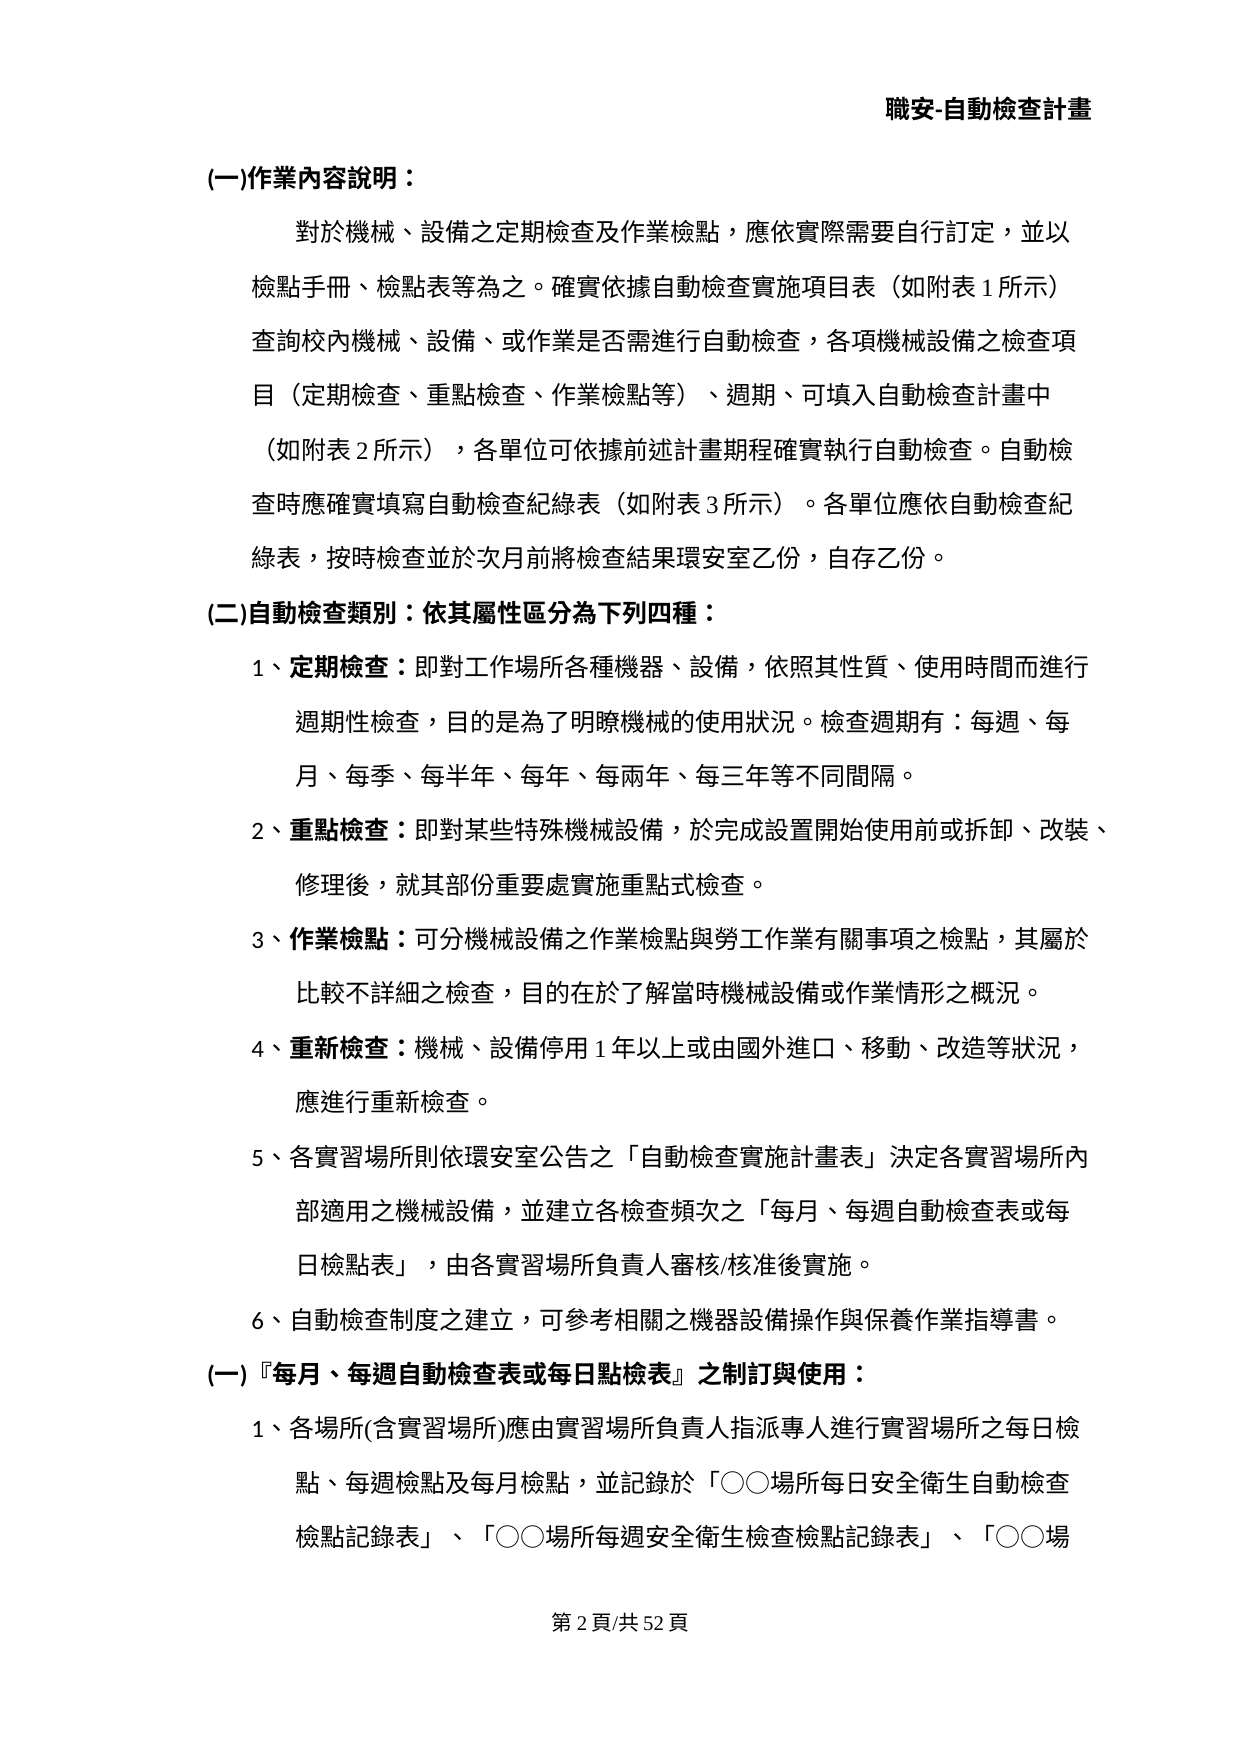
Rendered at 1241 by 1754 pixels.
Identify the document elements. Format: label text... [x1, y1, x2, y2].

list 定期檢查：即對工作場所各種機器、設備，依照其性質、使用時間而進行週期性檢查，目的是為了明瞭機械的使用狀況。檢查週期有：每週、每月、每季、每半年、每年、每兩年、每三年等不同間隔。 [251, 648, 1092, 793]
list 自動檢查制度之建立，可參考相關之機器設備操作與保養作業指導書。 [251, 1300, 1092, 1336]
list 作業檢點：可分機械設備之作業檢點與勞工作業有關事項之檢點，其屬於比較不詳細之檢查，目的在於了解當時機械設備或作業情形之概況。 [251, 919, 1092, 1010]
text 對於機械、設備之定期檢查及作業檢點，應依實際需要自行訂定，並以檢點手冊、檢點表等為之。確實依據自動檢查實施項目表（如附表1所示）查詢校內機械、設備、或作業是否需進行自動檢查，各項機械設備之檢查項目（定期檢查、重點檢查、作業檢點等）、週期、可填入自動檢查計畫中（如附表2所示），各單位可依據前述計畫期程確實執行自動檢查。自動檢查時應確實填寫自動檢查紀綠表（如附表3所示）。各單位應依自動檢查紀綠表，按時檢查並於次月前將檢查結果環安室乙份，自存乙份。 [251, 213, 1092, 575]
list 自動檢查類別：依其屬性區分為下列四種： [207, 593, 1092, 629]
list 各實習場所則依環安室公告之「自動檢查實施計畫表」決定各實習場所內部適用之機械設備，並建立各檢查頻次之「每月、每週自動檢查表或每日檢點表」，由各實習場所負責人審核/核准後實施。 [251, 1137, 1092, 1282]
list 各場所(含實習場所)應由實習場所負責人指派專人進行實習場所之每日檢點、每週檢點及每月檢點，並記錄於「○○場所每日安全衛生自動檢查檢點記錄表」、「○○場所每週安全衛生檢查檢點記錄表」、「○○場 [251, 1409, 1092, 1554]
list 重點檢查：即對某些特殊機械設備，於完成設置開始使用前或拆卸、改裝、修理後，就其部份重要處實施重點式檢查。 [251, 811, 1092, 901]
list 作業內容說明： [207, 158, 1092, 194]
list 『每月、每週自動檢查表或每日點檢表』之制訂與使用： [207, 1354, 1092, 1391]
list 重新檢查：機械、設備停用1年以上或由國外進口、移動、改造等狀況，應進行重新檢查。 [251, 1028, 1092, 1119]
